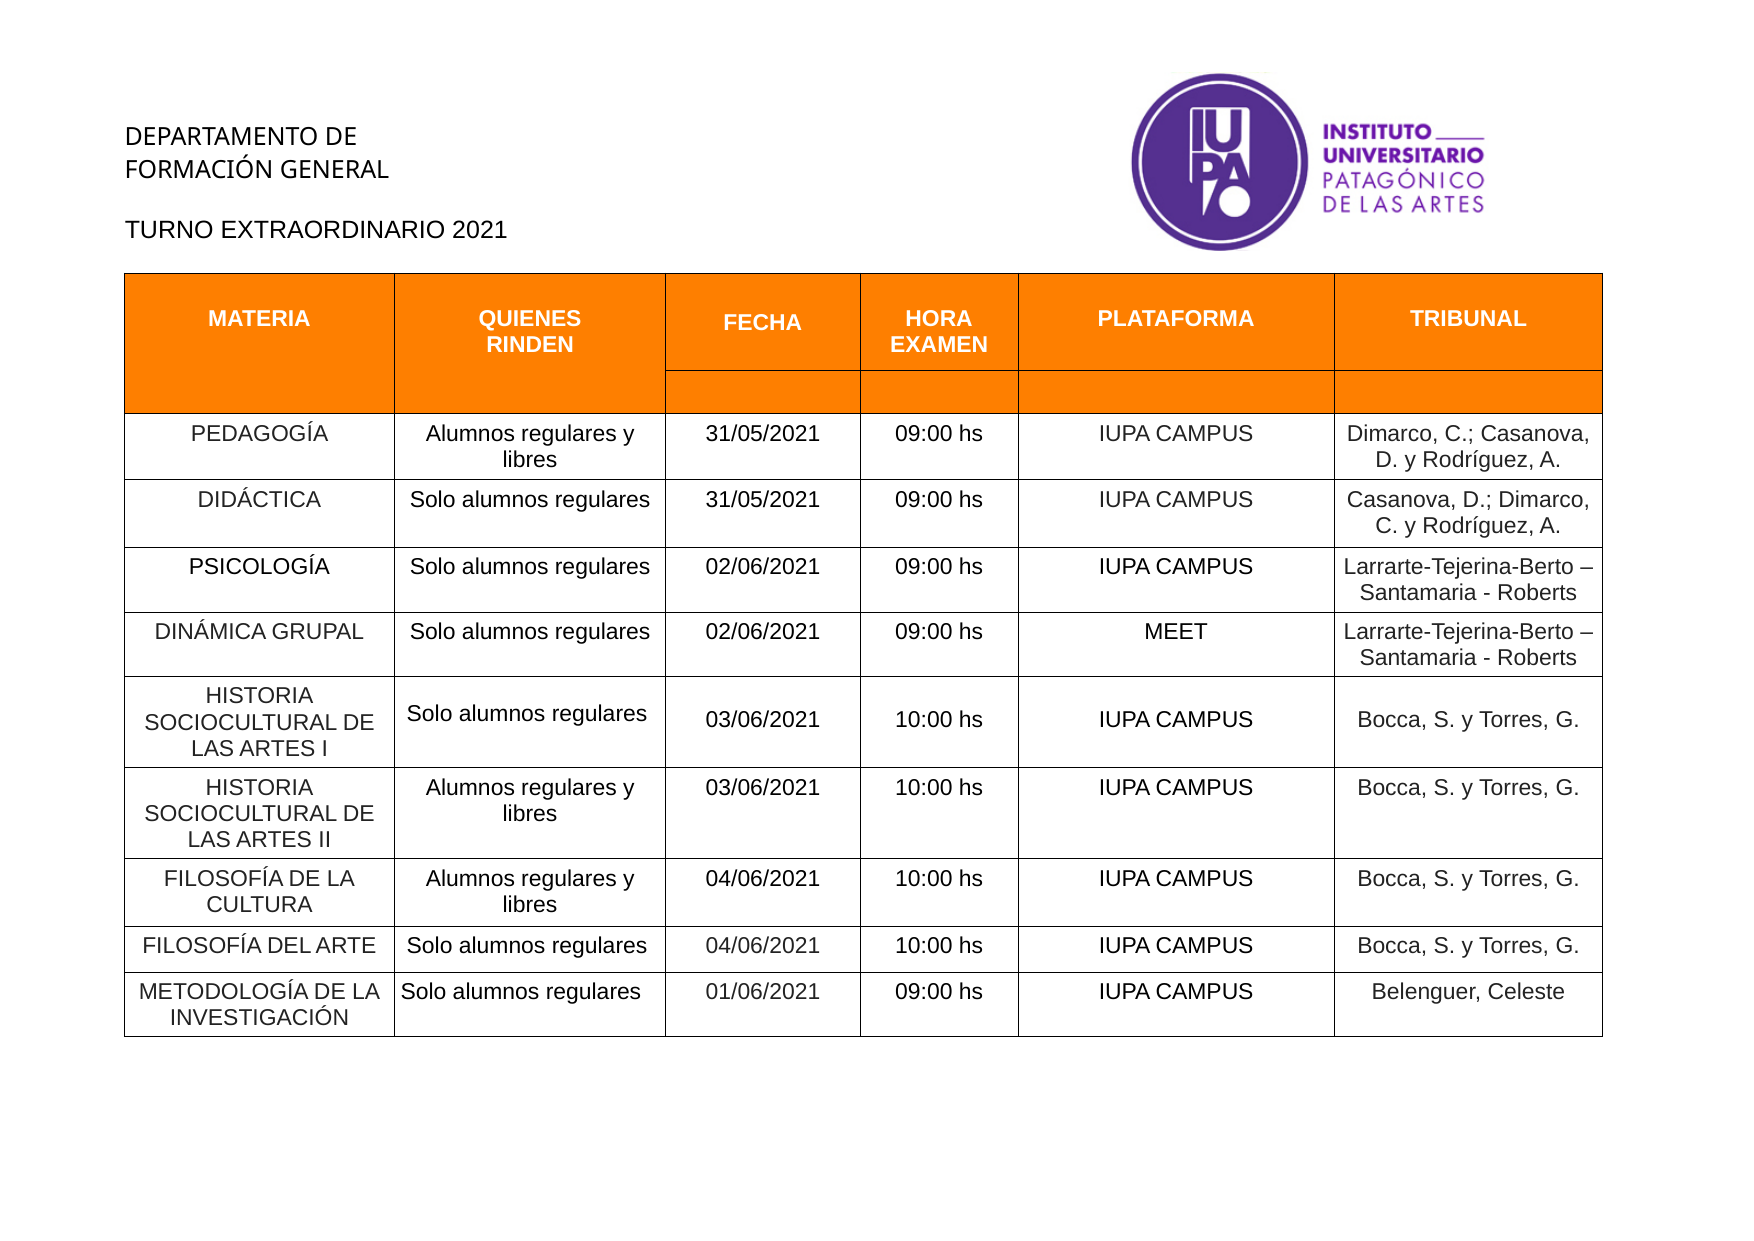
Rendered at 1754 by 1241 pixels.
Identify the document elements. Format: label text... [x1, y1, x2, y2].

table_cell 31/05/2021 [666, 480, 860, 547]
table_cell IUPA CAMPUS [1019, 480, 1334, 547]
table_cell [1335, 371, 1602, 413]
table_cell HISTORIA SOCIOCULTURAL DE LAS ARTES I [125, 677, 394, 767]
table_header HORA EXAMEN [861, 274, 1018, 370]
table_cell Solo alumnos regulares [395, 548, 665, 611]
table_header PLATAFORMA [1019, 274, 1334, 370]
table_cell 10:00 hs [861, 859, 1018, 926]
table_cell Solo alumnos regulares [395, 927, 665, 971]
table_header MATERIA [125, 274, 394, 413]
table_cell Bocca, S. y Torres, G. [1335, 927, 1602, 971]
table_cell FILOSOFÍA DEL ARTE [125, 927, 394, 971]
table_cell [666, 371, 860, 413]
table_cell PEDAGOGÍA [125, 414, 394, 479]
table_cell 09:00 hs [861, 973, 1018, 1036]
table_cell Solo alumnos regulares [395, 613, 665, 676]
table_header FECHA [666, 274, 860, 370]
text TURNO EXTRAORDINARIO 2021 [118, 215, 1051, 244]
table_cell 10:00 hs [861, 768, 1018, 858]
table_cell 03/06/2021 [666, 768, 860, 858]
table_cell MEET [1019, 613, 1334, 676]
table_cell Bocca, S. y Torres, G. [1335, 677, 1602, 767]
table_cell PSICOLOGÍA [125, 548, 394, 611]
text [1536, 215, 1636, 244]
table_cell [1019, 371, 1334, 413]
table_cell 01/06/2021 [666, 973, 860, 1036]
table_cell Alumnos regulares y libres [395, 414, 665, 479]
table_cell 31/05/2021 [666, 414, 860, 479]
table_cell Bocca, S. y Torres, G. [1335, 859, 1602, 926]
table_cell Larrarte-Tejerina-Berto – Santamaria - Roberts [1335, 548, 1602, 611]
table_cell 04/06/2021 [666, 859, 860, 926]
picture [1051, 72, 1536, 251]
table_cell 03/06/2021 [666, 677, 860, 767]
table_cell Solo alumnos regulares [395, 480, 665, 547]
table_cell [861, 371, 1018, 413]
table_cell IUPA CAMPUS [1019, 859, 1334, 926]
table_cell Solo alumnos regulares [395, 973, 665, 1036]
table_cell Alumnos regulares y libres [395, 859, 665, 926]
table_cell Belenguer, Celeste [1335, 973, 1602, 1036]
table_cell 10:00 hs [861, 927, 1018, 971]
table_cell Larrarte-Tejerina-Berto – Santamaria - Roberts [1335, 613, 1602, 676]
table_cell 09:00 hs [861, 613, 1018, 676]
table_header QUIENES RINDEN [395, 274, 665, 413]
table_cell IUPA CAMPUS [1019, 768, 1334, 858]
text [1536, 152, 1636, 186]
table_cell FILOSOFÍA DE LA CULTURA [125, 859, 394, 926]
table_cell 09:00 hs [861, 414, 1018, 479]
table_cell 10:00 hs [861, 677, 1018, 767]
table_cell IUPA CAMPUS [1019, 973, 1334, 1036]
table_cell Casanova, D.; Dimarco, C. y Rodríguez, A. [1335, 480, 1602, 547]
table_cell 09:00 hs [861, 548, 1018, 611]
table_cell DINÁMICA GRUPAL [125, 613, 394, 676]
table_cell 02/06/2021 [666, 613, 860, 676]
table_cell 04/06/2021 [666, 927, 860, 971]
table_cell IUPA CAMPUS [1019, 927, 1334, 971]
table_cell DIDÁCTICA [125, 480, 394, 547]
table_cell IUPA CAMPUS [1019, 414, 1334, 479]
table_header TRIBUNAL [1335, 274, 1602, 370]
table_cell 09:00 hs [861, 480, 1018, 547]
text DEPARTAMENTO DE [118, 118, 1051, 152]
table_cell 02/06/2021 [666, 548, 860, 611]
table_cell HISTORIA SOCIOCULTURAL DE LAS ARTES II [125, 768, 394, 858]
table_cell Alumnos regulares y libres [395, 768, 665, 858]
table_cell IUPA CAMPUS [1019, 677, 1334, 767]
table_cell Solo alumnos regulares [395, 677, 665, 767]
table_cell Dimarco, C.; Casanova, D. y Rodríguez, A. [1335, 414, 1602, 479]
table_cell Bocca, S. y Torres, G. [1335, 768, 1602, 858]
table_cell IUPA CAMPUS [1019, 548, 1334, 611]
text [1536, 118, 1636, 152]
text FORMACIÓN GENERAL [118, 152, 1051, 186]
table_cell METODOLOGÍA DE LA INVESTIGACIÓN [125, 973, 394, 1036]
